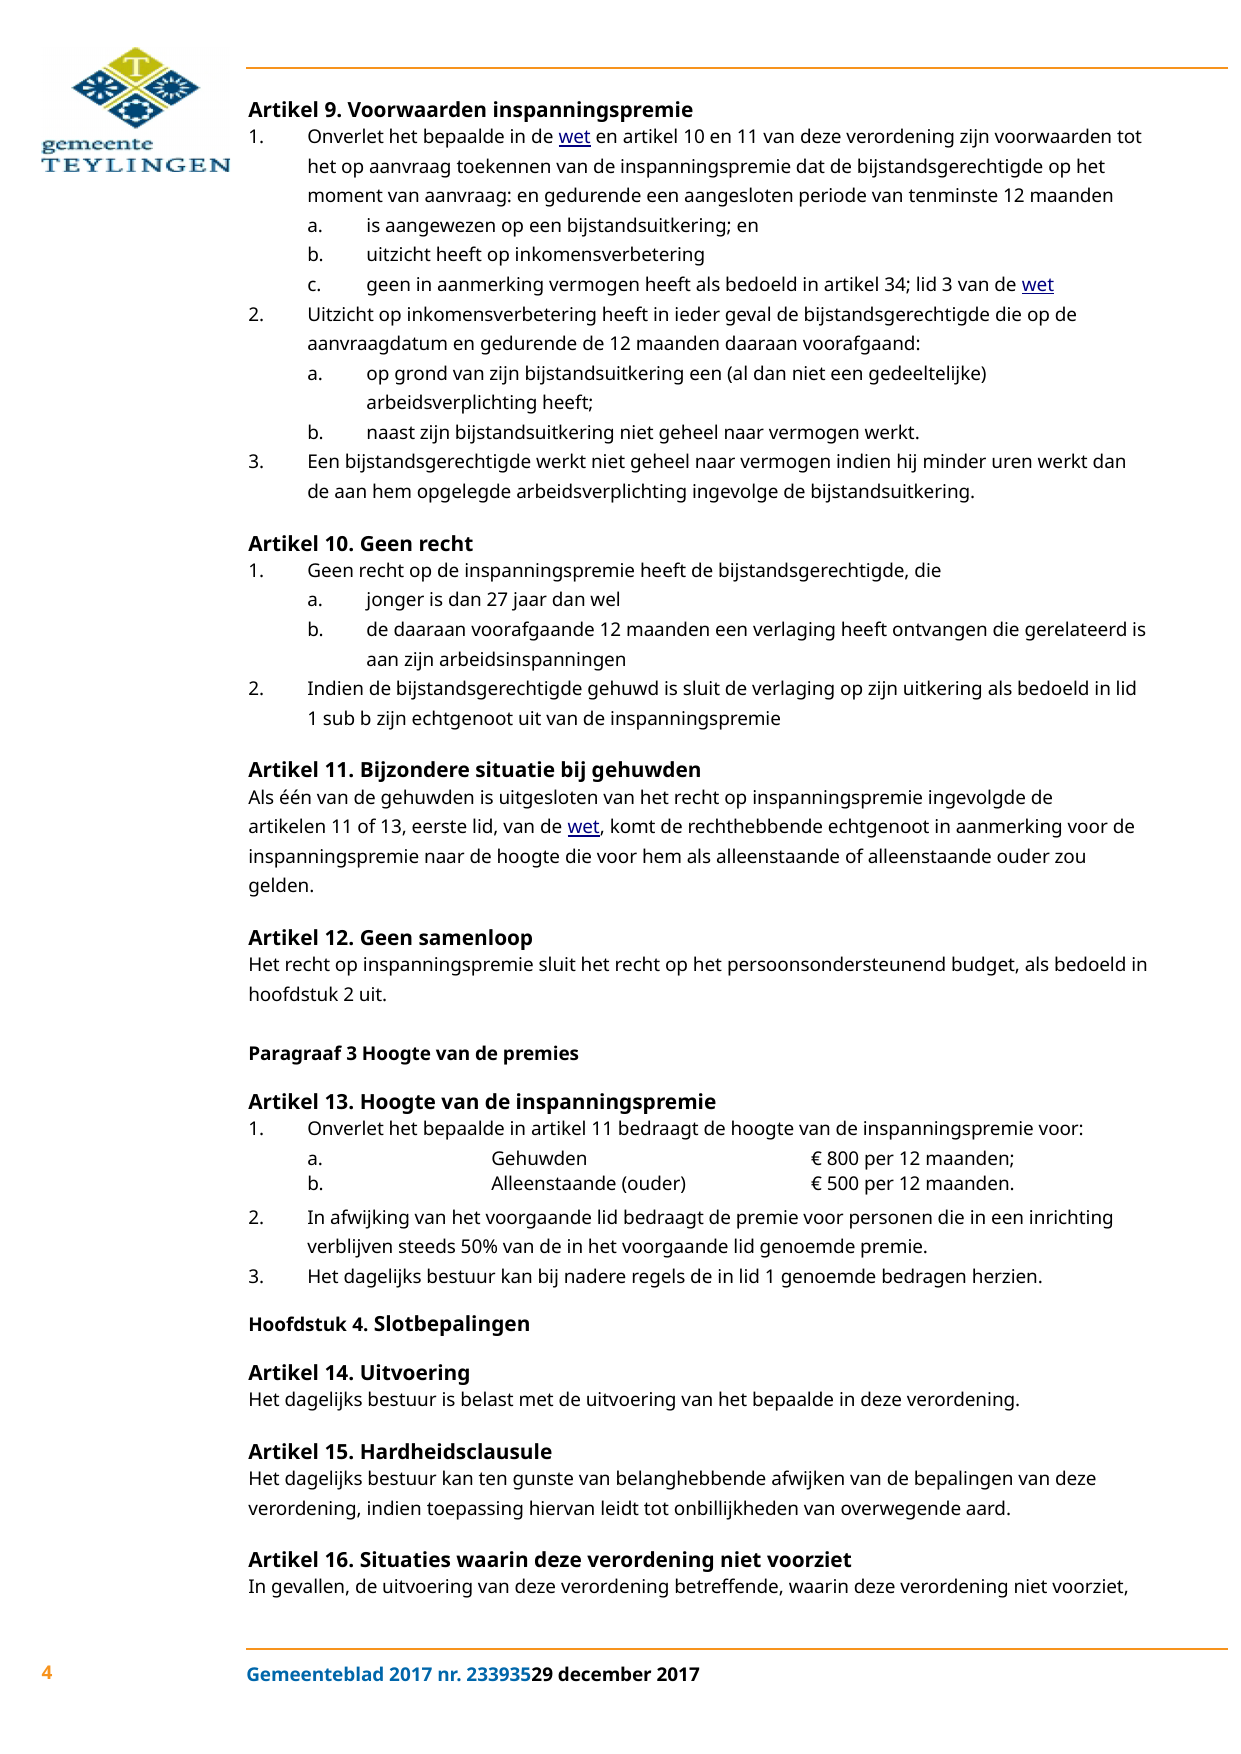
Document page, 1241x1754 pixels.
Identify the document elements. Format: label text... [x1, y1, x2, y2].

list naast zijn bijstandsuitkering niet geheel naar vermogen werkt. [307, 419, 1152, 445]
text Artikel 14. Uitvoering [248, 1358, 1152, 1386]
list Uitzicht op inkomensverbetering heeft in ieder geval de bijstandsgerechtigde die op de aanvraagdatum en gedurende de 12 maanden daaraan voorafgaand: [248, 301, 1152, 356]
text Artikel 15. Hardheidsclausule [248, 1437, 1152, 1465]
list In afwijking van het voorgaande lid bedraagt de premie voor personen die in een inrichting verblijven steeds 50% van de in het voorgaande lid genoemde premie. [248, 1204, 1152, 1259]
list uitzicht heeft op inkomensverbetering [307, 242, 1152, 267]
list Onverlet het bepaalde in de wet en artikel 10 en 11 van deze verordening zijn voorwaarden tot het op aanvraag toekennen van de inspanningspremie dat de bijstandsgerechtigde op het moment van aanvraag: en gedurende een aangesloten periode van tenminste 12 maanden [248, 123, 1152, 208]
text Hoofdstuk 4. Slotbepalingen [248, 1309, 1152, 1337]
table_cell Alleenstaande (ouder) [491, 1171, 811, 1196]
list is aangewezen op een bijstandsuitkering; en [307, 212, 1152, 238]
text Artikel 12. Geen samenloop [248, 923, 1152, 951]
list op grond van zijn bijstandsuitkering een (al dan niet een gedeeltelijke) arbeidsverplichting heeft; [307, 360, 1152, 415]
text Het dagelijks bestuur kan ten gunste van belanghebbende afwijken van de bepalingen van deze verordening, indien toepassing hiervan leidt tot onbillijkheden van overwegende aard. [248, 1465, 1152, 1521]
picture [41, 47, 231, 172]
list Onverlet het bepaalde in artikel 11 bedraagt de hoogte van de inspanningspremie voor: [248, 1115, 1152, 1141]
table_cell b. [307, 1171, 491, 1196]
table_header a. [307, 1145, 491, 1171]
list Het dagelijks bestuur kan bij nadere regels de in lid 1 genoemde bedragen herzien. [248, 1263, 1152, 1289]
text Artikel 13. Hoogte van de inspanningspremie [248, 1087, 1152, 1115]
table_header Gehuwden [491, 1145, 811, 1171]
list Geen recht op de inspanningspremie heeft de bijstandsgerechtigde, die [248, 557, 1152, 583]
text Artikel 9. Voorwaarden inspanningspremie [248, 95, 1152, 123]
text Als één van de gehuwden is uitgesloten van het recht op inspanningspremie ingevolgde de artikelen 11 of 13, eerste lid, van de wet, komt de rechthebbende echtgenoot in aanmerking voor de inspanningspremie naar de hoogte die voor hem als alleenstaande of alleenstaande ouder zou gelden. [248, 784, 1152, 898]
text In gevallen, de uitvoering van deze verordening betreffende, waarin deze verordening niet voorziet, [248, 1574, 1152, 1599]
list Indien de bijstandsgerechtigde gehuwd is sluit de verlaging op zijn uitkering als bedoeld in lid 1 sub b zijn echtgenoot uit van de inspanningspremie [248, 675, 1152, 731]
text Het recht op inspanningspremie sluit het recht op het persoonsondersteunend budget, als bedoeld in hoofdstuk 2 uit. [248, 951, 1152, 1007]
text Het dagelijks bestuur is belast met de uitvoering van het bepaalde in deze verordening. [248, 1386, 1152, 1412]
text Artikel 11. Bijzondere situatie bij gehuwden [248, 755, 1152, 784]
list geen in aanmerking vermogen heeft als bedoeld in artikel 34; lid 3 van de wet [307, 271, 1152, 297]
table_cell € 500 per 12 maanden. [811, 1171, 1211, 1196]
text Artikel 10. Geen recht [248, 529, 1152, 557]
list de daaraan voorafgaande 12 maanden een verlaging heeft ontvangen die gerelateerd is aan zijn arbeidsinspanningen [307, 616, 1152, 672]
list Een bijstandsgerechtigde werkt niet geheel naar vermogen indien hij minder uren werkt dan de aan hem opgelegde arbeidsverplichting ingevolge de bijstandsuitkering. [248, 449, 1152, 504]
table_header € 800 per 12 maanden; [811, 1145, 1211, 1171]
list jonger is dan 27 jaar dan wel [307, 587, 1152, 612]
text Artikel 16. Situaties waarin deze verordening niet voorziet [248, 1545, 1152, 1574]
text Paragraaf 3 Hoogte van de premies [248, 1040, 1152, 1066]
